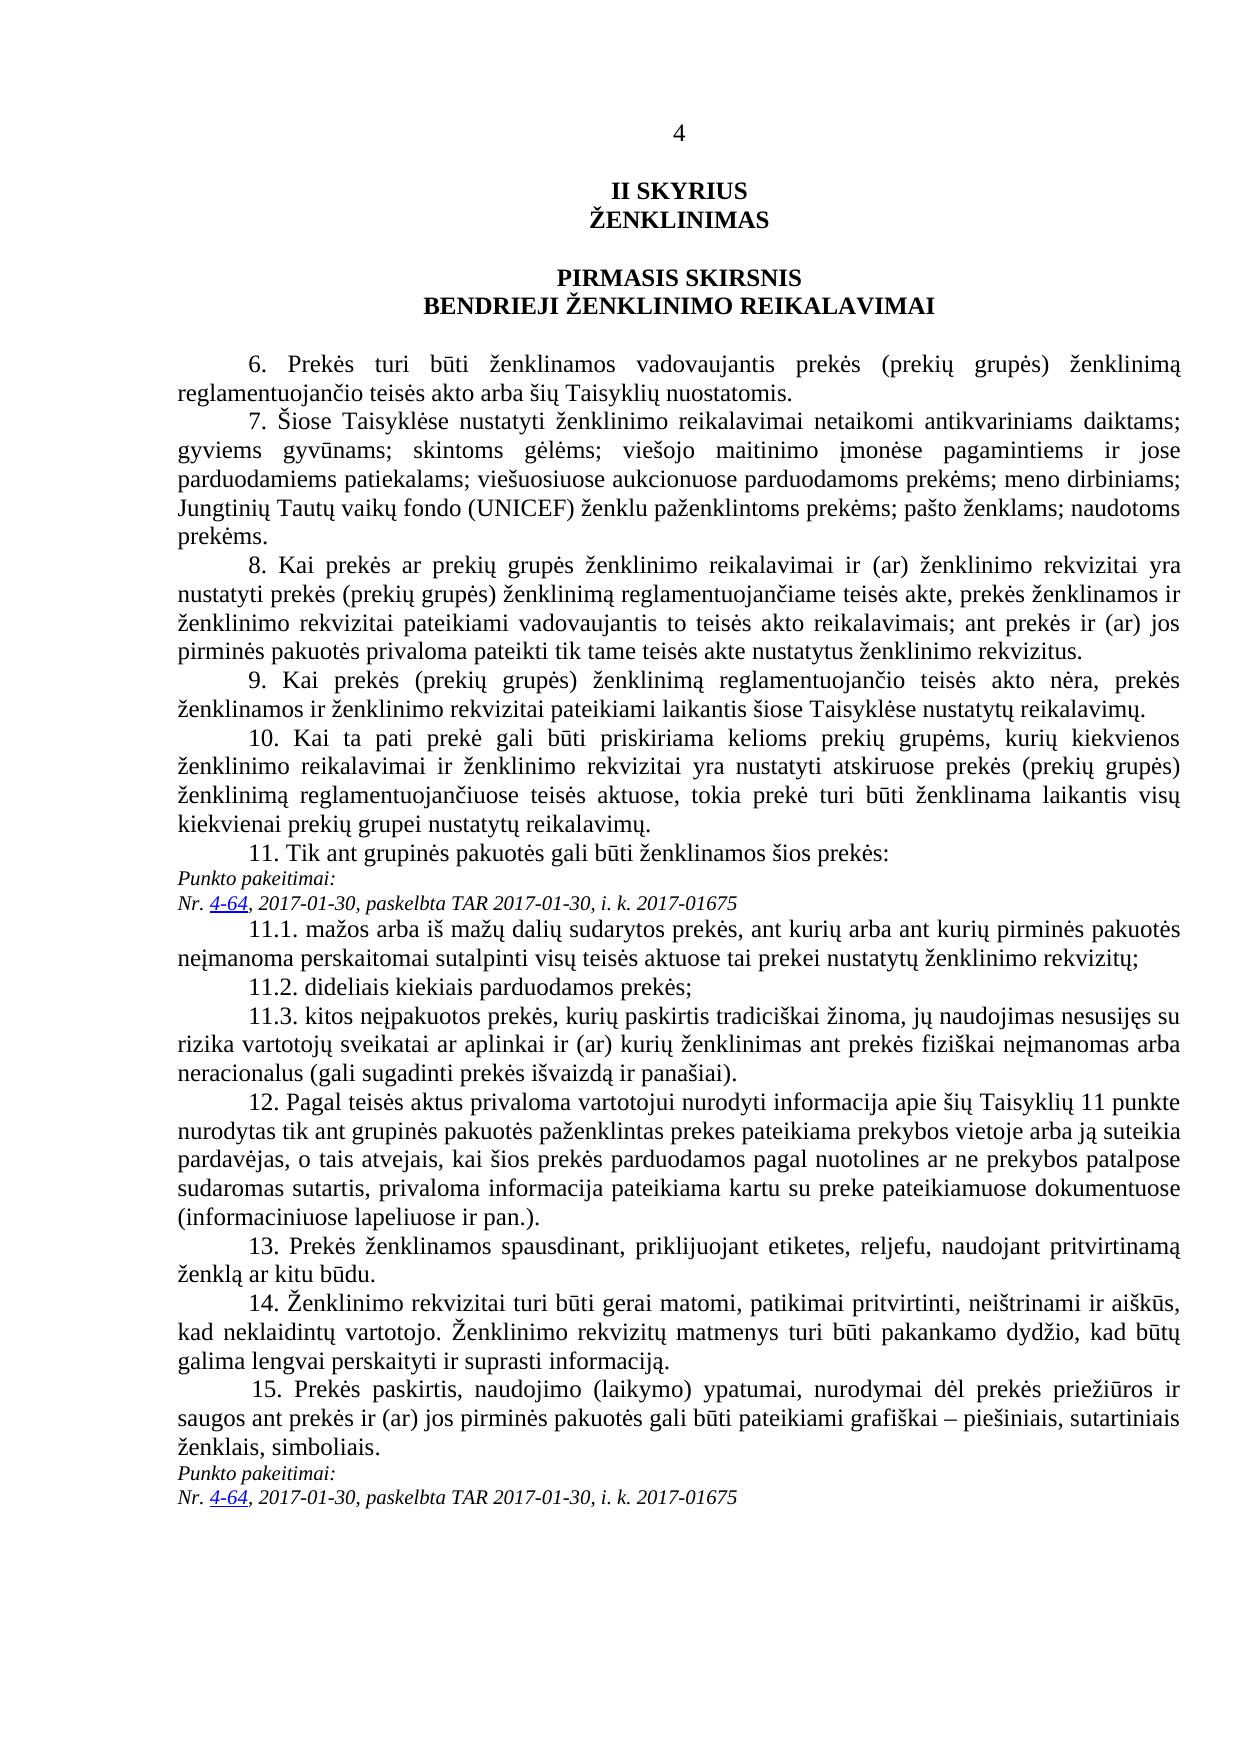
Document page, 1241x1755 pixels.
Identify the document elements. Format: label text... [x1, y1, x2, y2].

text 7. Šiose Taisyklėse nustatyti ženklinimo reikalavimai netaikomi antikvariniams daiktams; gyviems gyvūnams; skintoms gėlėms; viešojo maitinimo įmonėse pagamintiems ir jose parduodamiems patiekalams; viešuosiuose aukcionuose parduodamoms prekėms; meno dirbiniams; Jungtinių Tautų vaikų fondo (UNICEF) ženklu paženklintoms prekėms; pašto ženklams; naudotoms prekėms. [177, 406, 1181, 550]
text 15. Prekės paskirtis, naudojimo (laikymo) ypatumai, nurodymai dėl prekės priežiūros ir saugos ant prekės ir (ar) jos pirminės pakuotės gali būti pateikiami grafiškai – piešiniais, sutartiniais ženklais, simboliais. [177, 1374, 1181, 1461]
text Punkto pakeitimai: [177, 1461, 1181, 1485]
text 11.2. dideliais kiekiais parduodamos prekės; [177, 972, 1181, 1001]
text Nr. 4-64, 2017-01-30, paskelbta TAR 2017-01-30, i. k. 2017-01675 [177, 890, 1181, 914]
text PIRMASIS skirsnis [177, 263, 1181, 291]
text 10. Kai ta pati prekė gali būti priskiriama kelioms prekių grupėms, kurių kiekvienos ženklinimo reikalavimai ir ženklinimo rekvizitai yra nustatyti atskiruose prekės (prekių grupės) ženklinimą reglamentuojančiuose teisės aktuose, tokia prekė turi būti ženklinama laikantis visų kiekvienai prekių grupei nustatytų reikalavimų. [177, 723, 1181, 838]
text 11.1. mažos arba iš mažų dalių sudarytos prekės, ant kurių arba ant kurių pirminės pakuotės neįmanoma perskaitomai sutalpinti visų teisės aktuose tai prekei nustatytų ženklinimo rekvizitų; [177, 914, 1181, 972]
text Bendrieji ženklinimo reikalavimai [177, 291, 1181, 320]
text 11.3. kitos neįpakuotos prekės, kurių paskirtis tradiciškai žinoma, jų naudojimas nesusijęs su rizika vartotojų sveikatai ar aplinkai ir (ar) kurių ženklinimas ant prekės fiziškai neįmanomas arba neracionalus (gali sugadinti prekės išvaizdą ir panašiai). [177, 1001, 1181, 1087]
text Nr. 4-64, 2017-01-30, paskelbta TAR 2017-01-30, i. k. 2017-01675 [177, 1485, 1181, 1509]
text 9. Kai prekės (prekių grupės) ženklinimą reglamentuojančio teisės akto nėra, prekės ženklinamos ir ženklinimo rekvizitai pateikiami laikantis šiose Taisyklėse nustatytų reikalavimų. [177, 665, 1181, 723]
text 13. Prekės ženklinamos spausdinant, priklijuojant etiketes, reljefu, naudojant pritvirtinamą ženklą ar kitu būdu. [177, 1231, 1181, 1288]
text ŽENKLINIMAS [177, 205, 1181, 234]
text 14. Ženklinimo rekvizitai turi būti gerai matomi, patikimai pritvirtinti, neištrinami ir aiškūs, kad neklaidintų vartotojo. Ženklinimo rekvizitų matmenys turi būti pakankamo dydžio, kad būtų galima lengvai perskaityti ir suprasti informaciją. [177, 1288, 1181, 1374]
text 11. Tik ant grupinės pakuotės gali būti ženklinamos šios prekės: [177, 838, 1181, 866]
text Punkto pakeitimai: [177, 866, 1181, 890]
text 12. Pagal teisės aktus privaloma vartotojui nurodyti informacija apie šių Taisyklių 11 punkte nurodytas tik ant grupinės pakuotės paženklintas prekes pateikiama prekybos vietoje arba ją suteikia pardavėjas, o tais atvejais, kai šios prekės parduodamos pagal nuotolines ar ne prekybos patalpose sudaromas sutartis, privaloma informacija pateikiama kartu su preke pateikiamuose dokumentuose (informaciniuose lapeliuose ir pan.). [177, 1087, 1181, 1231]
text II SKYRIUS [177, 176, 1181, 205]
text 8. Kai prekės ar prekių grupės ženklinimo reikalavimai ir (ar) ženklinimo rekvizitai yra nustatyti prekės (prekių grupės) ženklinimą reglamentuojančiame teisės akte, prekės ženklinamos ir ženklinimo rekvizitai pateikiami vadovaujantis to teisės akto reikalavimais; ant prekės ir (ar) jos pirminės pakuotės privaloma pateikti tik tame teisės akte nustatytus ženklinimo rekvizitus. [177, 550, 1181, 665]
text 6. Prekės turi būti ženklinamos vadovaujantis prekės (prekių grupės) ženklinimą reglamentuojančio teisės akto arba šių Taisyklių nuostatomis. [177, 349, 1181, 406]
